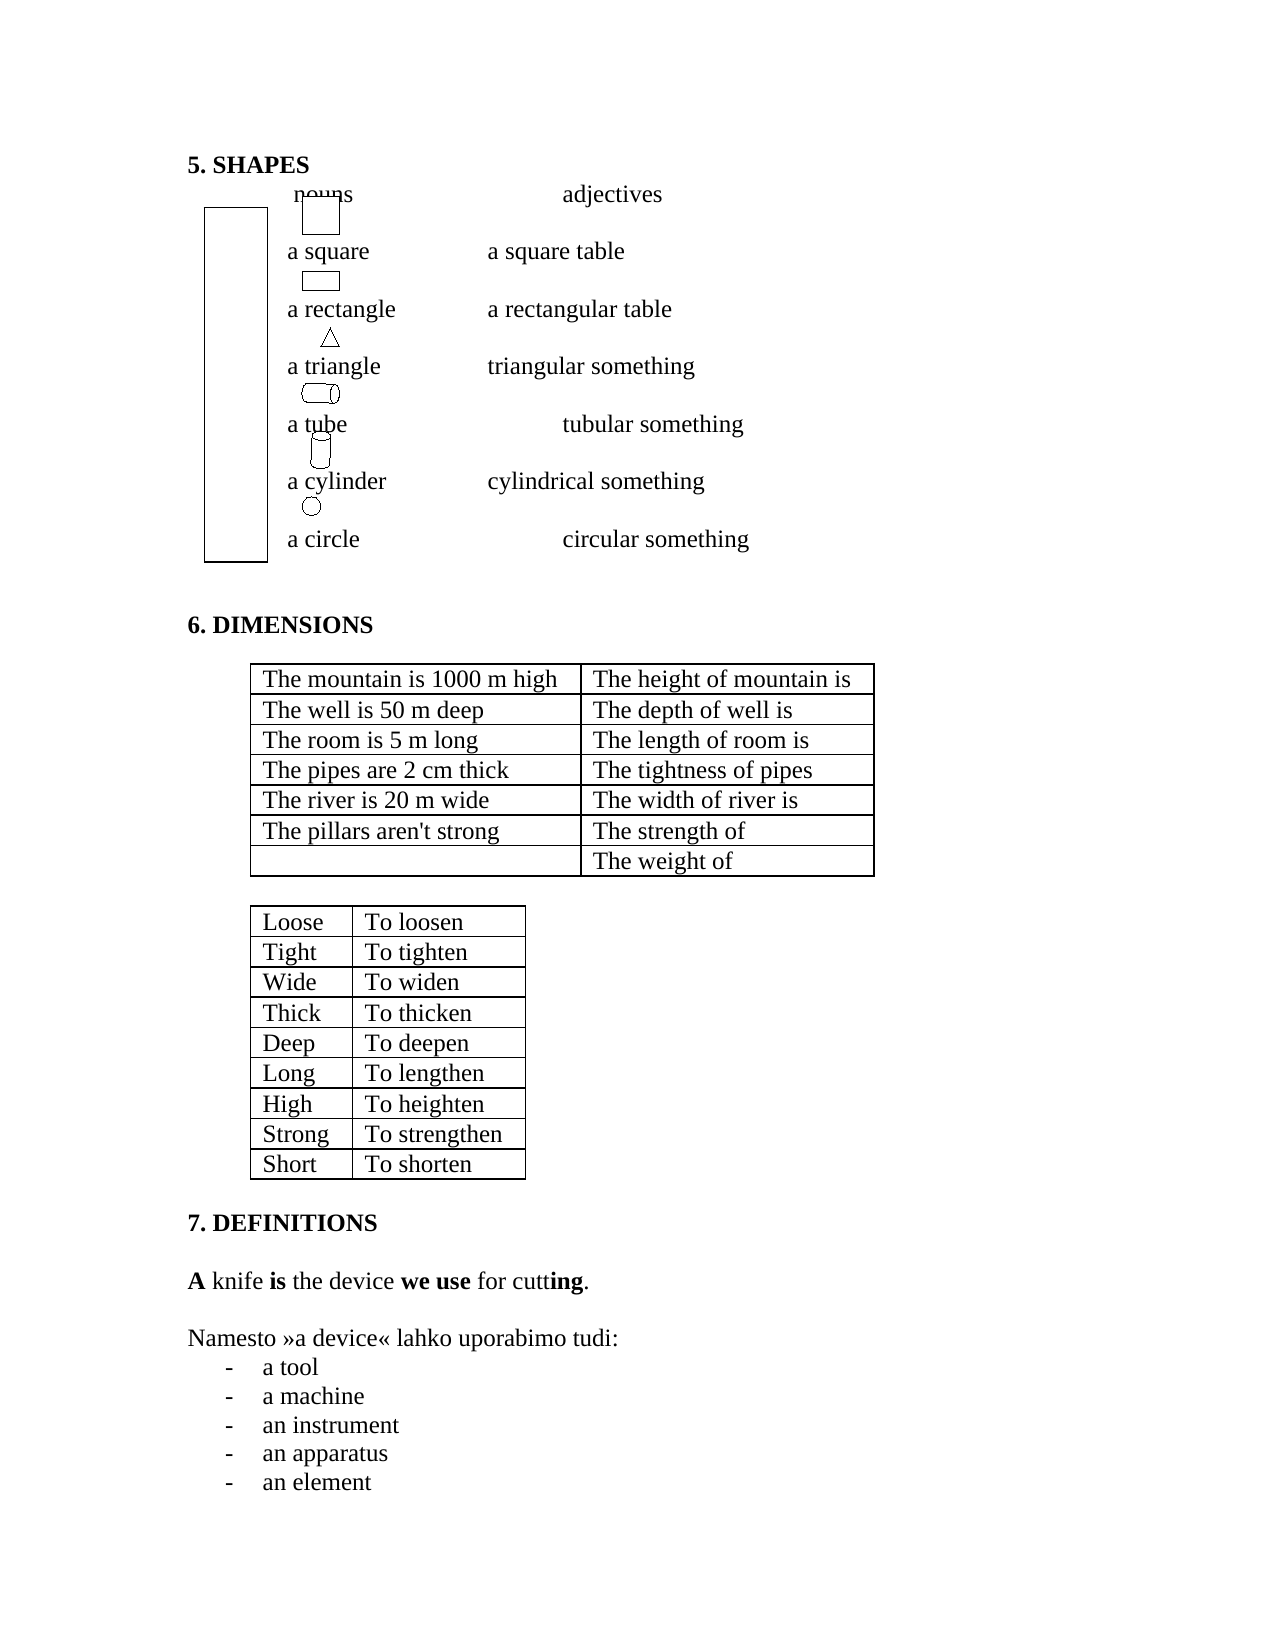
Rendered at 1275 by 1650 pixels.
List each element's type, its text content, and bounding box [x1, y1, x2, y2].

text [205, 409, 267, 437]
text [205, 236, 267, 265]
table_cell The room is 5 m long [251, 725, 580, 754]
text [205, 351, 267, 380]
subtitle 5. SHAPES [187, 150, 1087, 179]
table_cell To lengthen [353, 1058, 525, 1087]
text a triangle triangular something [268, 351, 1087, 380]
table_cell The strength of [582, 816, 873, 845]
text a cylinder cylindrical something [268, 466, 1087, 495]
subtitle 6. DIMENSIONS [187, 610, 1087, 639]
table_cell Strong [251, 1119, 352, 1148]
text [205, 466, 267, 495]
list an instrument [225, 1410, 1087, 1438]
table_cell Long [251, 1058, 352, 1087]
table_cell To strengthen [353, 1119, 525, 1148]
table_cell The width of river is [582, 786, 873, 814]
text Namesto »a device« lahko uporabimo tudi: [187, 1323, 1087, 1352]
table_cell [251, 846, 580, 875]
table_cell The length of room is [582, 725, 873, 754]
table_cell To shorten [353, 1150, 525, 1178]
table_header The mountain is 1000 m high [251, 665, 580, 693]
table_cell To thicken [353, 998, 525, 1027]
list an apparatus [225, 1438, 1087, 1467]
text a tube tubular something [268, 409, 1087, 437]
table_cell The pillars aren't strong [251, 816, 580, 845]
text a rectangle a rectangular table [268, 294, 1087, 322]
list an element [225, 1467, 1087, 1496]
text [187, 236, 204, 265]
table_cell The well is 50 m deep [251, 695, 580, 723]
table_header Loose [251, 907, 352, 936]
text nouns adjectives [187, 179, 1087, 207]
table_cell Short [251, 1150, 352, 1178]
table_cell High [251, 1089, 352, 1117]
table_cell The weight of [582, 846, 873, 875]
text A knife is the device we use for cutting. [187, 1266, 1087, 1295]
table_cell The depth of well is [582, 695, 873, 723]
list a machine [225, 1381, 1087, 1410]
table_cell The tightness of pipes [582, 755, 873, 784]
table_cell To heighten [353, 1089, 525, 1117]
subtitle 7. DEFINITIONS [187, 1208, 1087, 1237]
text [205, 294, 267, 322]
text [205, 524, 267, 552]
table_cell To deepen [353, 1028, 525, 1057]
table_cell Tight [251, 937, 352, 966]
table_cell The river is 20 m wide [251, 786, 580, 814]
table_cell Deep [251, 1028, 352, 1057]
table_cell To widen [353, 968, 525, 996]
table_cell Wide [251, 968, 352, 996]
table_cell The pipes are 2 cm thick [251, 755, 580, 784]
table_cell To tighten [353, 937, 525, 966]
table_header The height of mountain is [582, 665, 873, 693]
list a tool [225, 1352, 1087, 1381]
table_cell Thick [251, 998, 352, 1027]
text a circle circular something [268, 524, 1087, 552]
table_header To loosen [353, 907, 525, 936]
text a square a square table [268, 236, 1087, 265]
